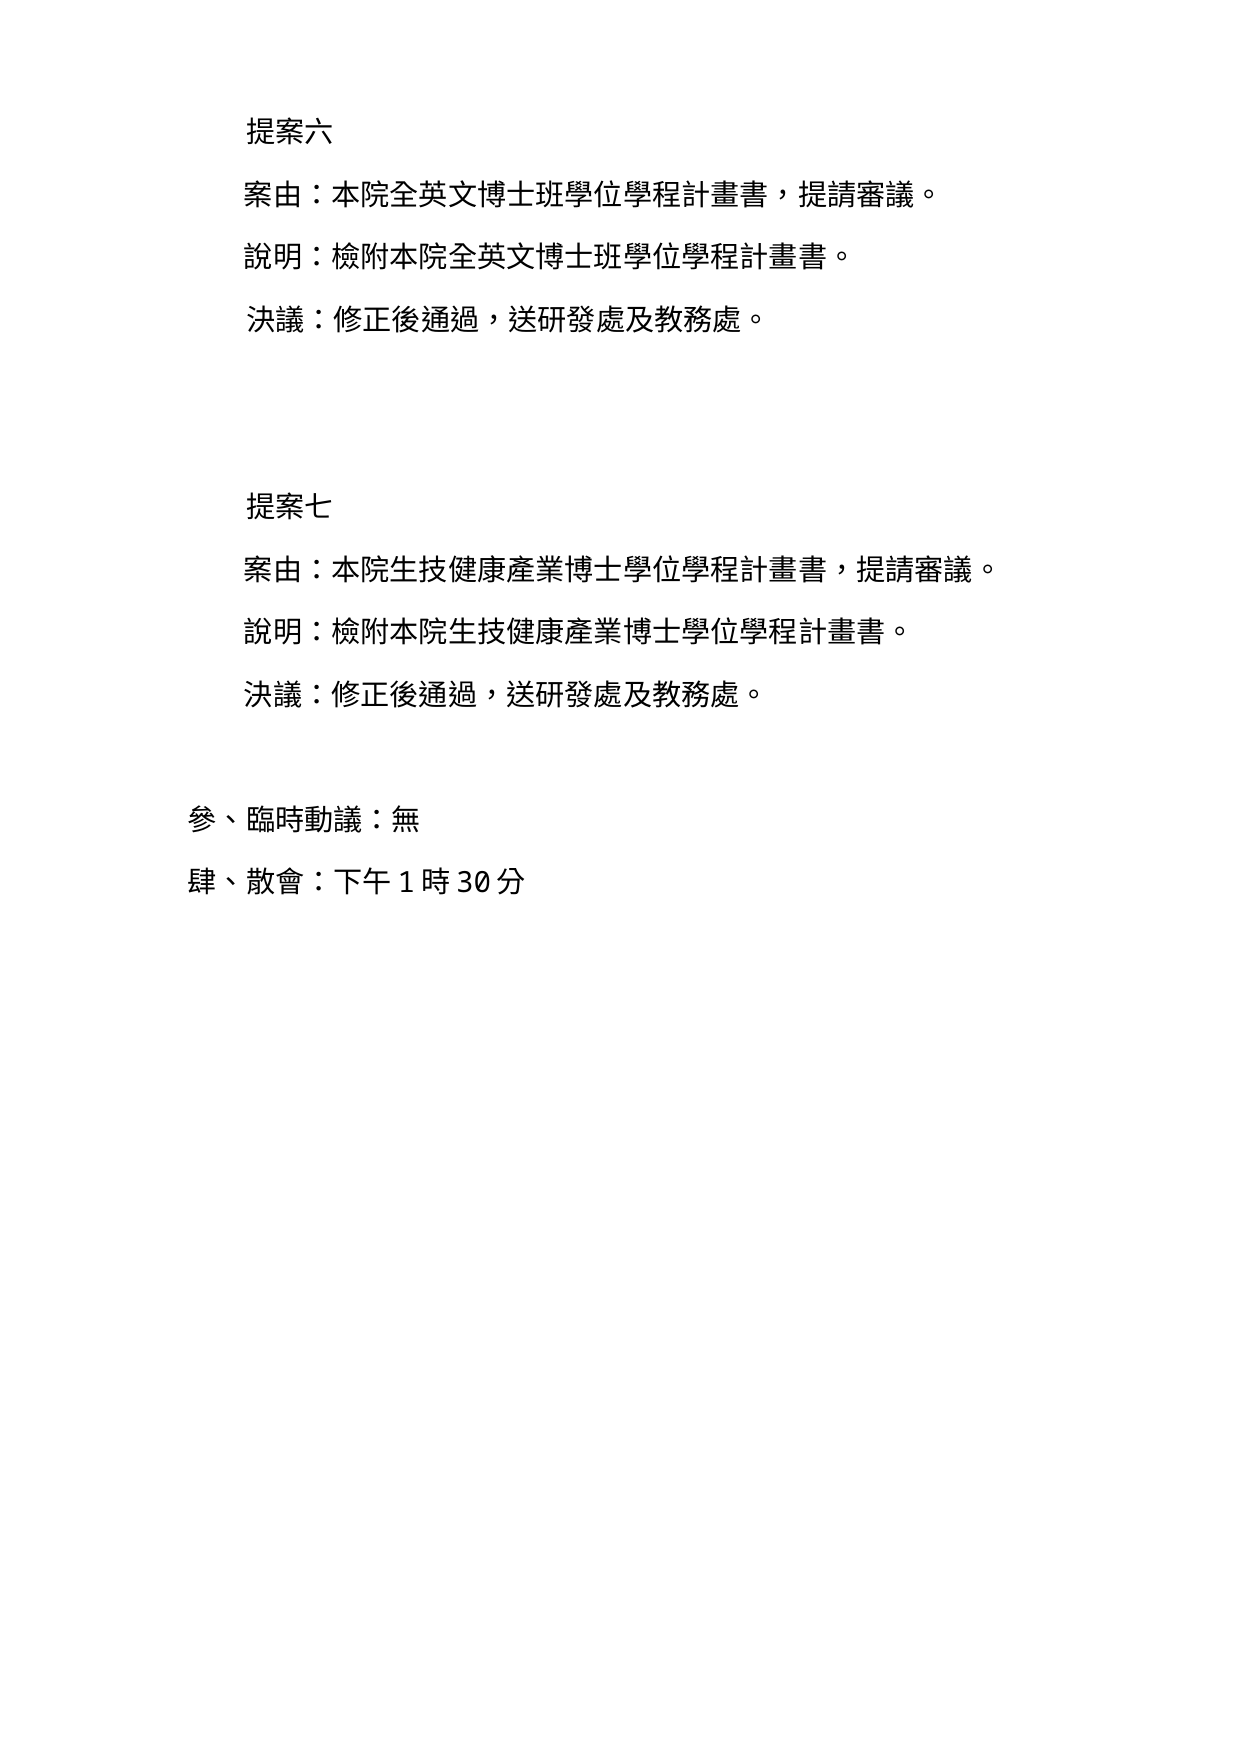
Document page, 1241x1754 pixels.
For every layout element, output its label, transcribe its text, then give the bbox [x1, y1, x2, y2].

text 肆、散會：下午1時30分 [187, 838, 1048, 901]
text 提案六 [187, 88, 1048, 151]
text 決議：修正後通過，送研發處及教務處。 [187, 276, 1048, 338]
text 案由：本院全英文博士班學位學程計畫書，提請審議。 [244, 151, 1048, 213]
text 參、臨時動議：無 [187, 776, 1048, 838]
text 決議：修正後通過，送研發處及教務處。 [244, 651, 1048, 713]
text 說明：檢附本院生技健康產業博士學位學程計畫書。 [244, 588, 1048, 651]
text 提案七 [187, 463, 1048, 526]
text 案由：本院生技健康產業博士學位學程計畫書，提請審議。 [244, 526, 1048, 588]
text 說明：檢附本院全英文博士班學位學程計畫書。 [244, 213, 1048, 276]
